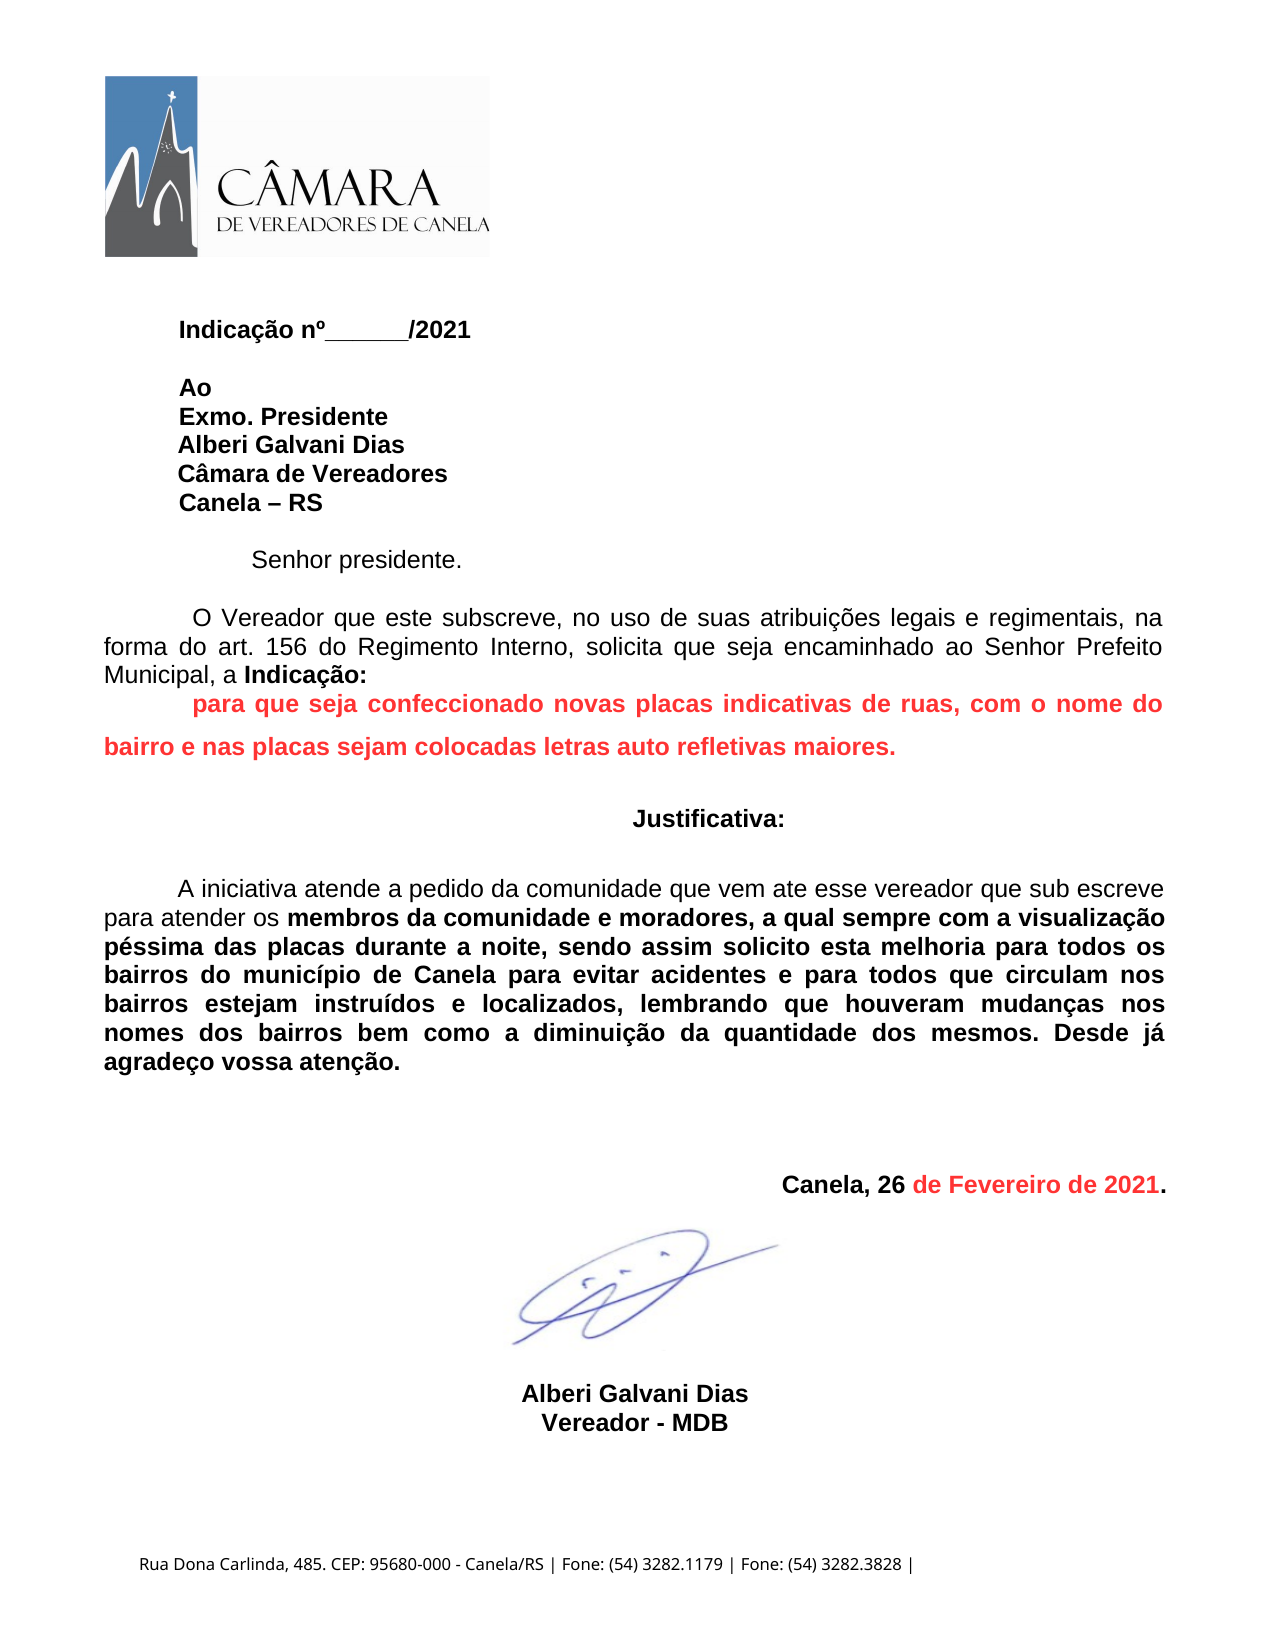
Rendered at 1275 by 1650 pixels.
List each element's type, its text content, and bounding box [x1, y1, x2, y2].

text Câmara de Vereadores [103, 459, 1167, 488]
text Alberi Galvani Dias [103, 430, 1167, 459]
picture [482, 1211, 788, 1351]
picture [105, 76, 490, 257]
text Canela – RS [103, 488, 1167, 517]
text Justificativa: [251, 804, 1167, 833]
text Exmo. Presidente [103, 402, 1167, 430]
text Canela, 26 de Fevereiro de 2021. [103, 1170, 1167, 1199]
text Senhor presidente. [103, 545, 1167, 574]
text Indicação nº______/2021 [103, 315, 1167, 344]
text A iniciativa atende a pedido da comunidade que vem ate esse vereador que sub escreve para atender os membros da comunidade e moradores, a qual sempre com a visualização péssima das placas durante a noite, sendo assim solicito esta melhoria para todos os bairros do município de Canela para evitar acidentes e para todos que circulam nos bairros estejam instruídos e localizados, lembrando que houveram mudanças nos nomes dos bairros bem como a diminuição da quantidade dos mesmos. Desde já agradeço vossa atenção. [103, 874, 1167, 1075]
text Alberi Galvani Dias [103, 1379, 1167, 1408]
text Ao [103, 373, 1167, 402]
text para que seja confeccionado novas placas indicativas de ruas, com o nome do bairro e nas placas sejam colocadas letras auto refletivas maiores. [103, 689, 1165, 761]
text O Vereador que este subscreve, no uso de suas atribuições legais e regimentais, na forma do art. 156 do Regimento Interno, solicita que seja encaminhado ao Senhor Prefeito Municipal, a Indicação: [103, 603, 1165, 689]
text Vereador - MDB [103, 1408, 1167, 1437]
